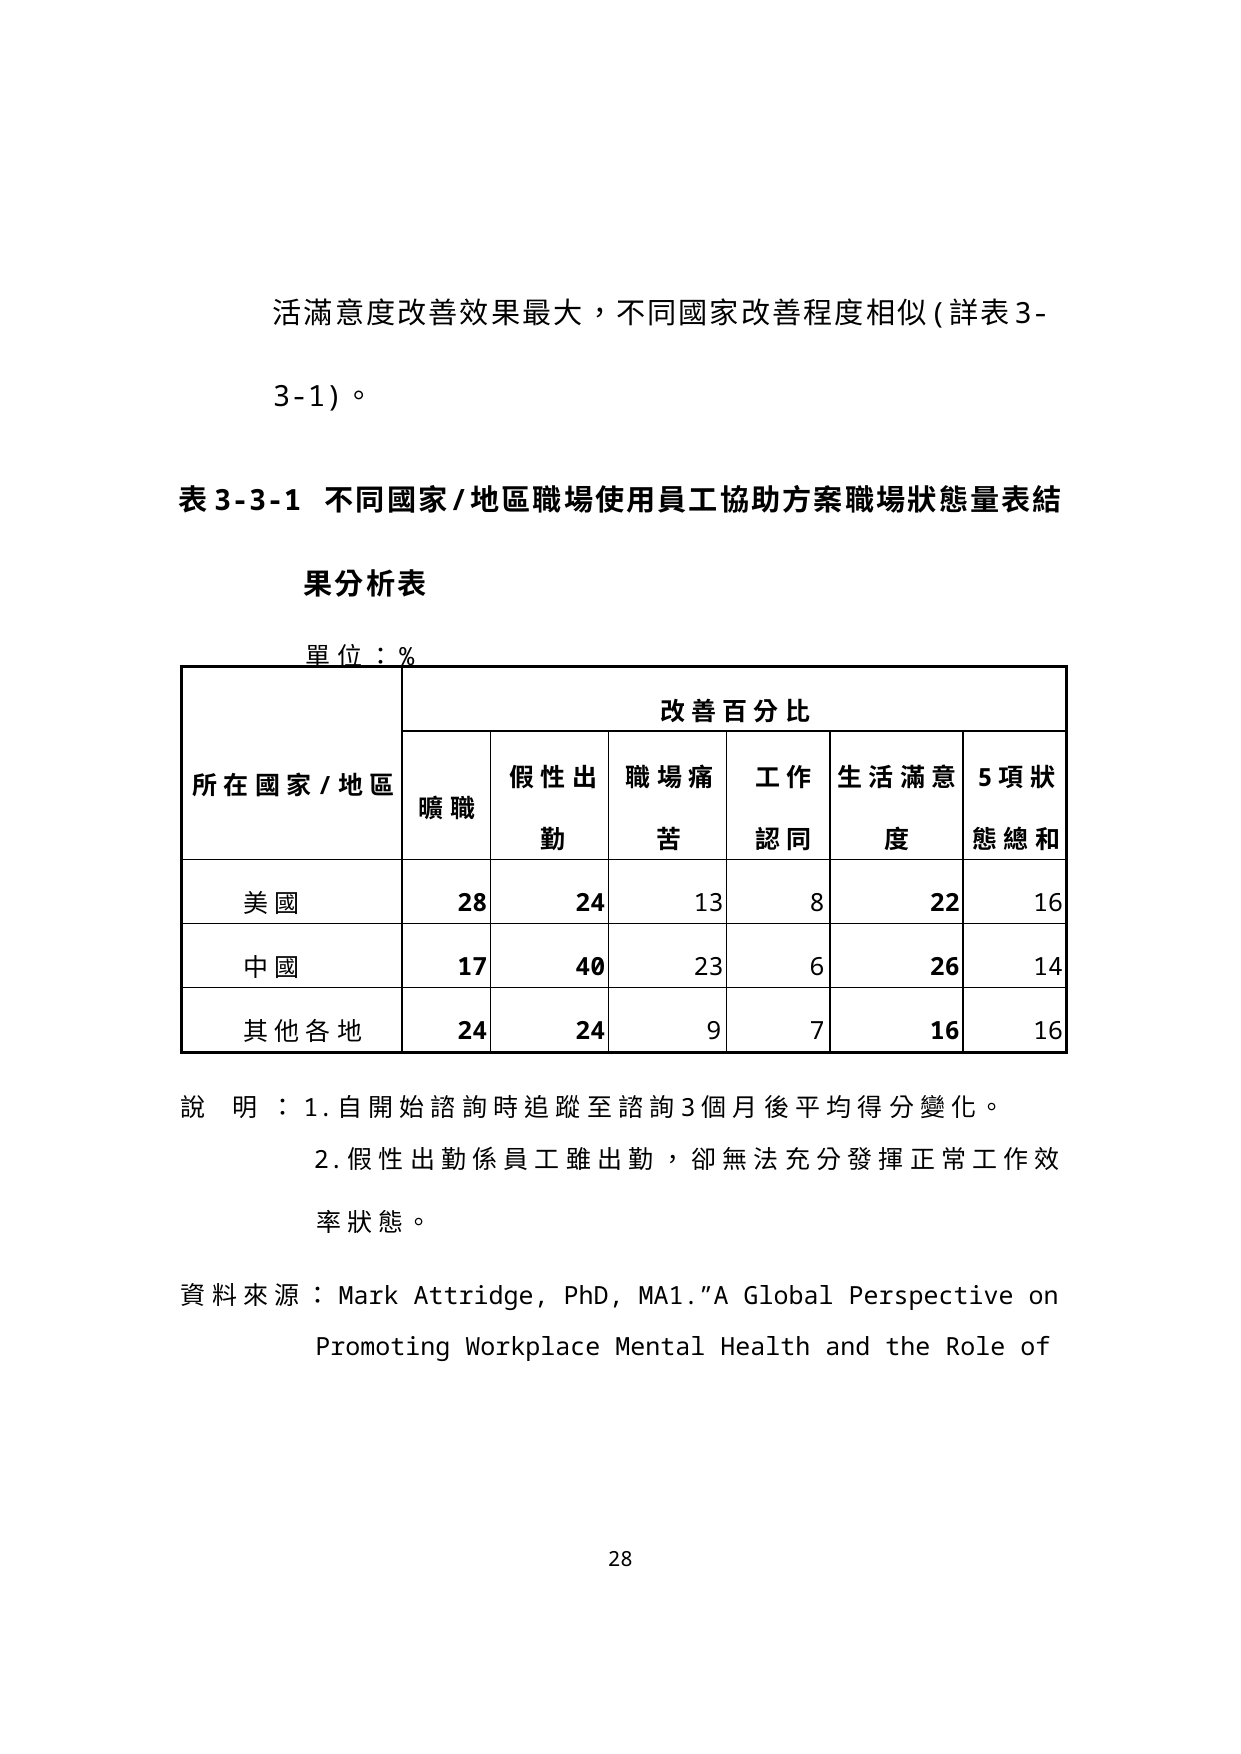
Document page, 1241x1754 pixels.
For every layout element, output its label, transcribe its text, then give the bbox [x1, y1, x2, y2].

text 表3-3-1 不同國家/地區職場使用員工協助方案職場狀態量表結果分析表 單位：% [177, 415, 1063, 665]
table_header 所在國家/地區 [183, 668, 401, 858]
table_cell 16 [964, 860, 1065, 922]
table_cell 28 [403, 860, 490, 922]
table_cell 26 [831, 924, 962, 987]
table_cell 22 [831, 860, 962, 922]
table_cell 生活滿意度 [831, 732, 962, 858]
table_cell 24 [403, 988, 490, 1051]
table_cell 13 [609, 860, 726, 922]
table_cell 美國 [183, 860, 401, 922]
table_header 改善百分比 [403, 668, 1065, 730]
table_cell 曠職 [403, 732, 490, 858]
table_cell 工作認同 [727, 732, 829, 858]
text 資料來源：Mark Attridge, PhD, MA1.”A Global Perspective on Promoting Workplace Mental Health and the Role of [177, 1241, 1063, 1366]
table_cell 23 [609, 924, 726, 987]
table_cell 40 [491, 924, 608, 987]
table_cell 7 [727, 988, 829, 1051]
text 活滿意度改善效果最大，不同國家改善程度相似(詳表3-3-1)。 [236, 227, 1063, 415]
table_cell 8 [727, 860, 829, 922]
table_cell 17 [403, 924, 490, 987]
text 2.假性出勤係員工雖出勤，卻無法充分發揮正常工作效率狀態。 [303, 1116, 1063, 1241]
table_cell 其他各地 [183, 988, 401, 1051]
table_cell 24 [491, 988, 608, 1051]
table_cell 24 [491, 860, 608, 922]
table_cell 16 [964, 988, 1065, 1051]
table_cell 中國 [183, 924, 401, 987]
table_cell 16 [831, 988, 962, 1051]
table_cell 5項狀態總和 [964, 732, 1065, 858]
table_cell 14 [964, 924, 1065, 987]
table_cell 假性出勤 [491, 732, 608, 858]
table_cell 6 [727, 924, 829, 987]
table_cell 9 [609, 988, 726, 1051]
table_cell 職場痛苦 [609, 732, 726, 858]
text 說 明：1.自開始諮詢時追蹤至諮詢3個月後平均得分變化。 [177, 1054, 1063, 1116]
